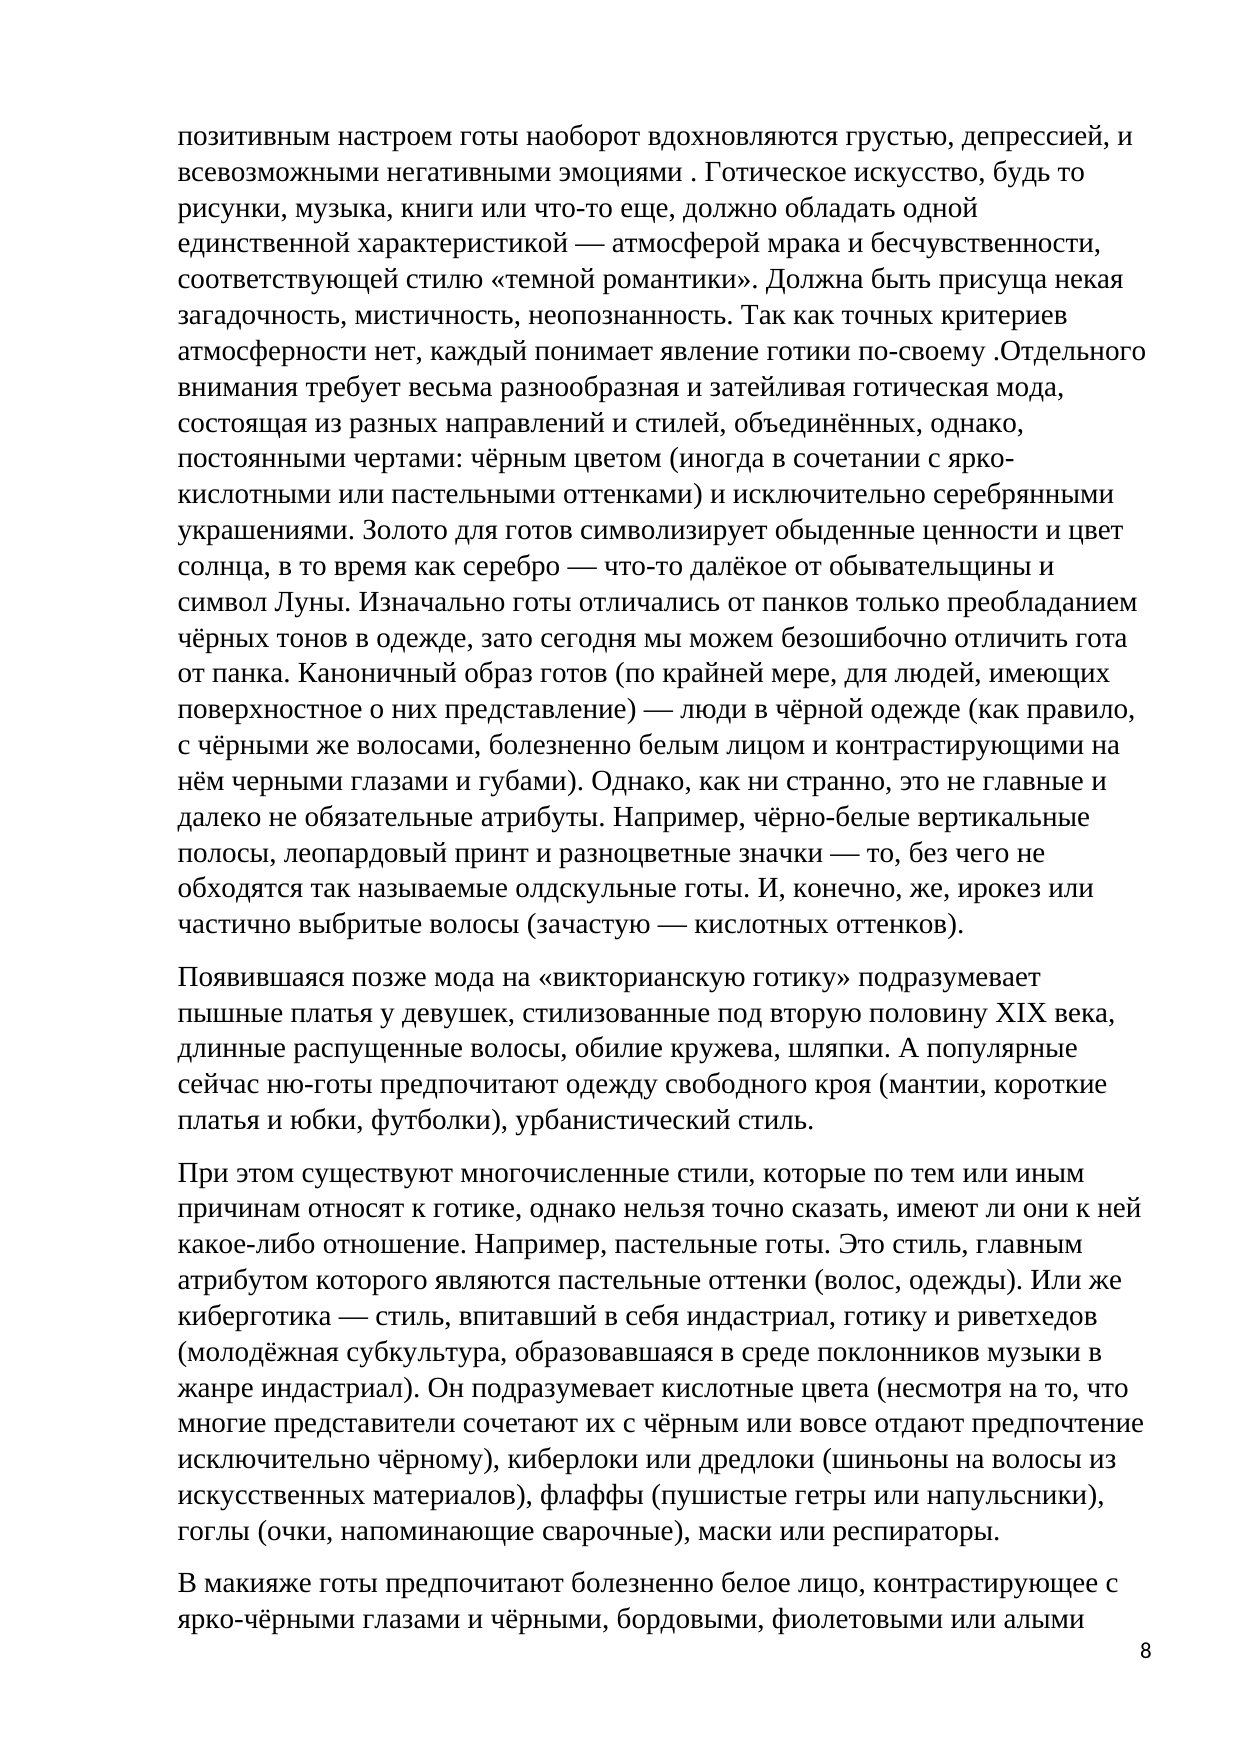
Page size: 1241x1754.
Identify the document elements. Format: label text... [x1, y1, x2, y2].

text позитивным настроем готы наоборот вдохновляются грустью, депрессией, и всевозможными негативными эмоциями . Готическое искусство, будь то рисунки, музыка, книги или что-то еще, должно обладать одной единственной характеристикой — атмосферой мрака и бесчувственности, соответствующей стилю «темной романтики». Должна быть присуща некая загадочность, мистичность, неопознанность. Так как точных критериев атмосферности нет, каждый понимает явление готики по-своему .Отдельного внимания требует весьма разнообразная и затейливая готическая мода, состоящая из разных направлений и стилей, объединённых, однако, постоянными чертами: чёрным цветом (иногда в сочетании с ярко-кислотными или пастельными оттенками) и исключительно серебрянными украшениями. Золото для готов символизирует обыденные ценности и цвет солнца, в то время как серебро — что-то далёкое от обывательщины и символ Луны. Изначально готы отличались от панков только преобладанием чёрных тонов в одежде, зато сегодня мы можем безошибочно отличить гота от панка. Каноничный образ готов (по крайней мере, для людей, имеющих поверхностное о них представление) — люди в чёрной одежде (как правило, с чёрными же волосами, болезненно белым лицом и контрастирующими на нём черными глазами и губами). Однако, как ни странно, это не главные и далеко не обязательные атрибуты. Например, чёрно-белые вертикальные полосы, леопардовый принт и разноцветные значки — то, без чего не обходятся так называемые олдскульные готы. И, конечно, же, ирокез или частично выбритые волосы (зачастую — кислотных оттенков). [177, 118, 1152, 940]
text Появившаяся позже мода на «викторианскую готику» подразумевает пышные платья у девушек, стилизованные под вторую половину XIX века, длинные распущенные волосы, обилие кружева, шляпки. А популярные сейчас ню-готы предпочитают одежду свободного кроя (мантии, короткие платья и юбки, футболки), урбанистический стиль. [177, 959, 1152, 1136]
text При этом существуют многочисленные стили, которые по тем или иным причинам относят к готике, однако нельзя точно сказать, имеют ли они к ней какое-либо отношение. Например, пастельные готы. Это стиль, главным атрибутом которого являются пастельные оттенки (волос, одежды). Или же киберготика — стиль, впитавший в себя индастриал, готику и риветхедов (молодёжная субкультура, образовавшаяся в среде поклонников музыки в жанре индастриал). Он подразумевает кислотные цвета (несмотря на то, что многие представители сочетают их с чёрным или вовсе отдают предпочтение исключительно чёрному), киберлоки или дредлоки (шиньоны на волосы из искусственных материалов), флаффы (пушистые гетры или напульсники), гоглы (очки, напоминающие сварочные), маски или респираторы. [177, 1155, 1152, 1547]
text В макияже готы предпочитают болезненно белое лицо, контрастирующее с ярко-чёрными глазами и чёрными, бордовыми, фиолетовыми или алыми [177, 1566, 1152, 1635]
